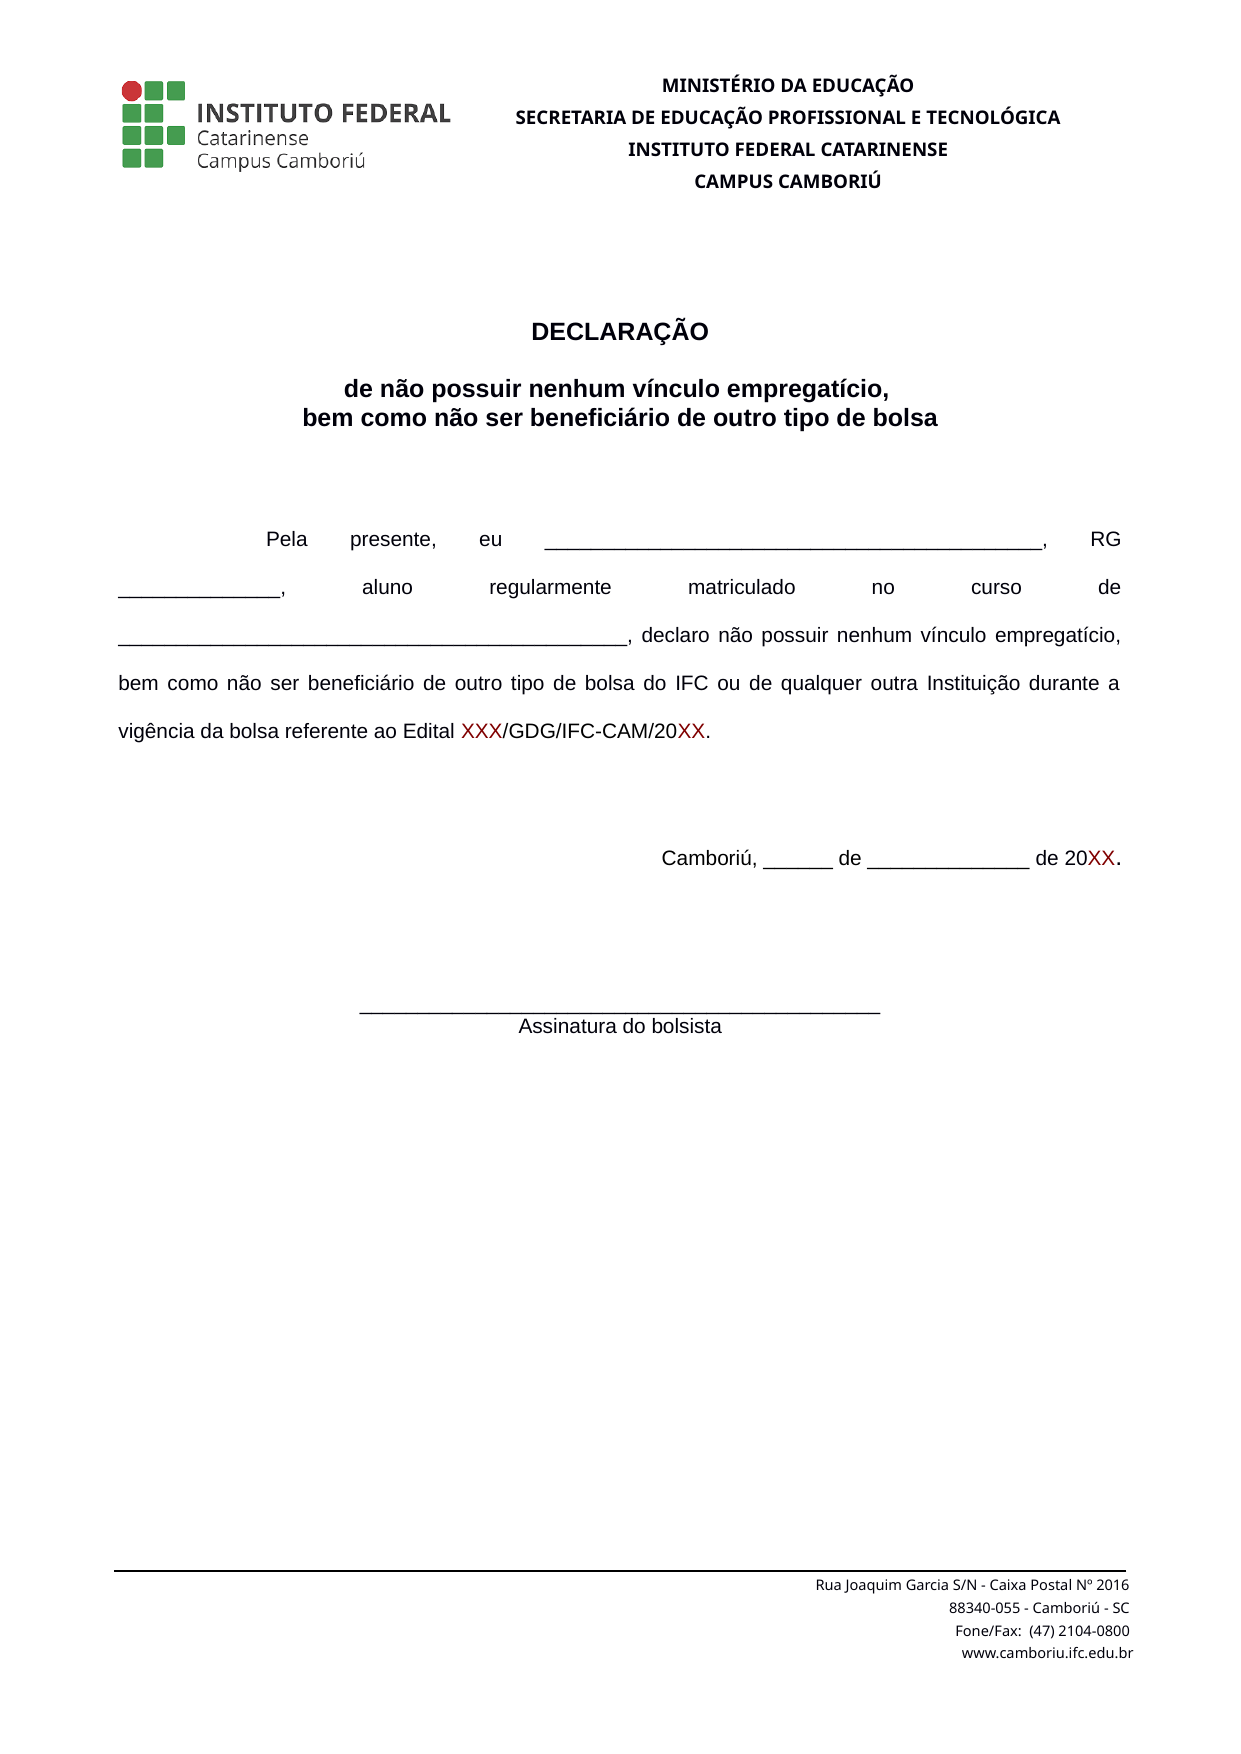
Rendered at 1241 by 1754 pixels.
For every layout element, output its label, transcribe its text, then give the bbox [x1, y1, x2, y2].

text DECLARAÇÃO [118, 316, 1122, 345]
text Assinatura do bolsista [118, 1014, 1122, 1038]
text bem como não ser beneficiário de outro tipo de bolsa [118, 403, 1122, 431]
picture [121, 81, 451, 172]
text _____________________________________________ [118, 990, 1122, 1014]
text de não possuir nenhum vínculo empregatício, [118, 374, 1122, 403]
text Pela presente, eu ___________________________________________, RG ______________, aluno regularmente matriculado no curso de ____________________________________________, declaro não possuir nenhum vínculo empregatício, bem como não ser beneficiário de outro tipo de bolsa do IFC ou de qualquer outra Instituição durante a vigência da bolsa referente ao Edital XXX/GDG/IFC-CAM/20XX. [118, 527, 1122, 743]
text Camboriú, ______ de ______________ de 20XX. [118, 842, 1122, 871]
